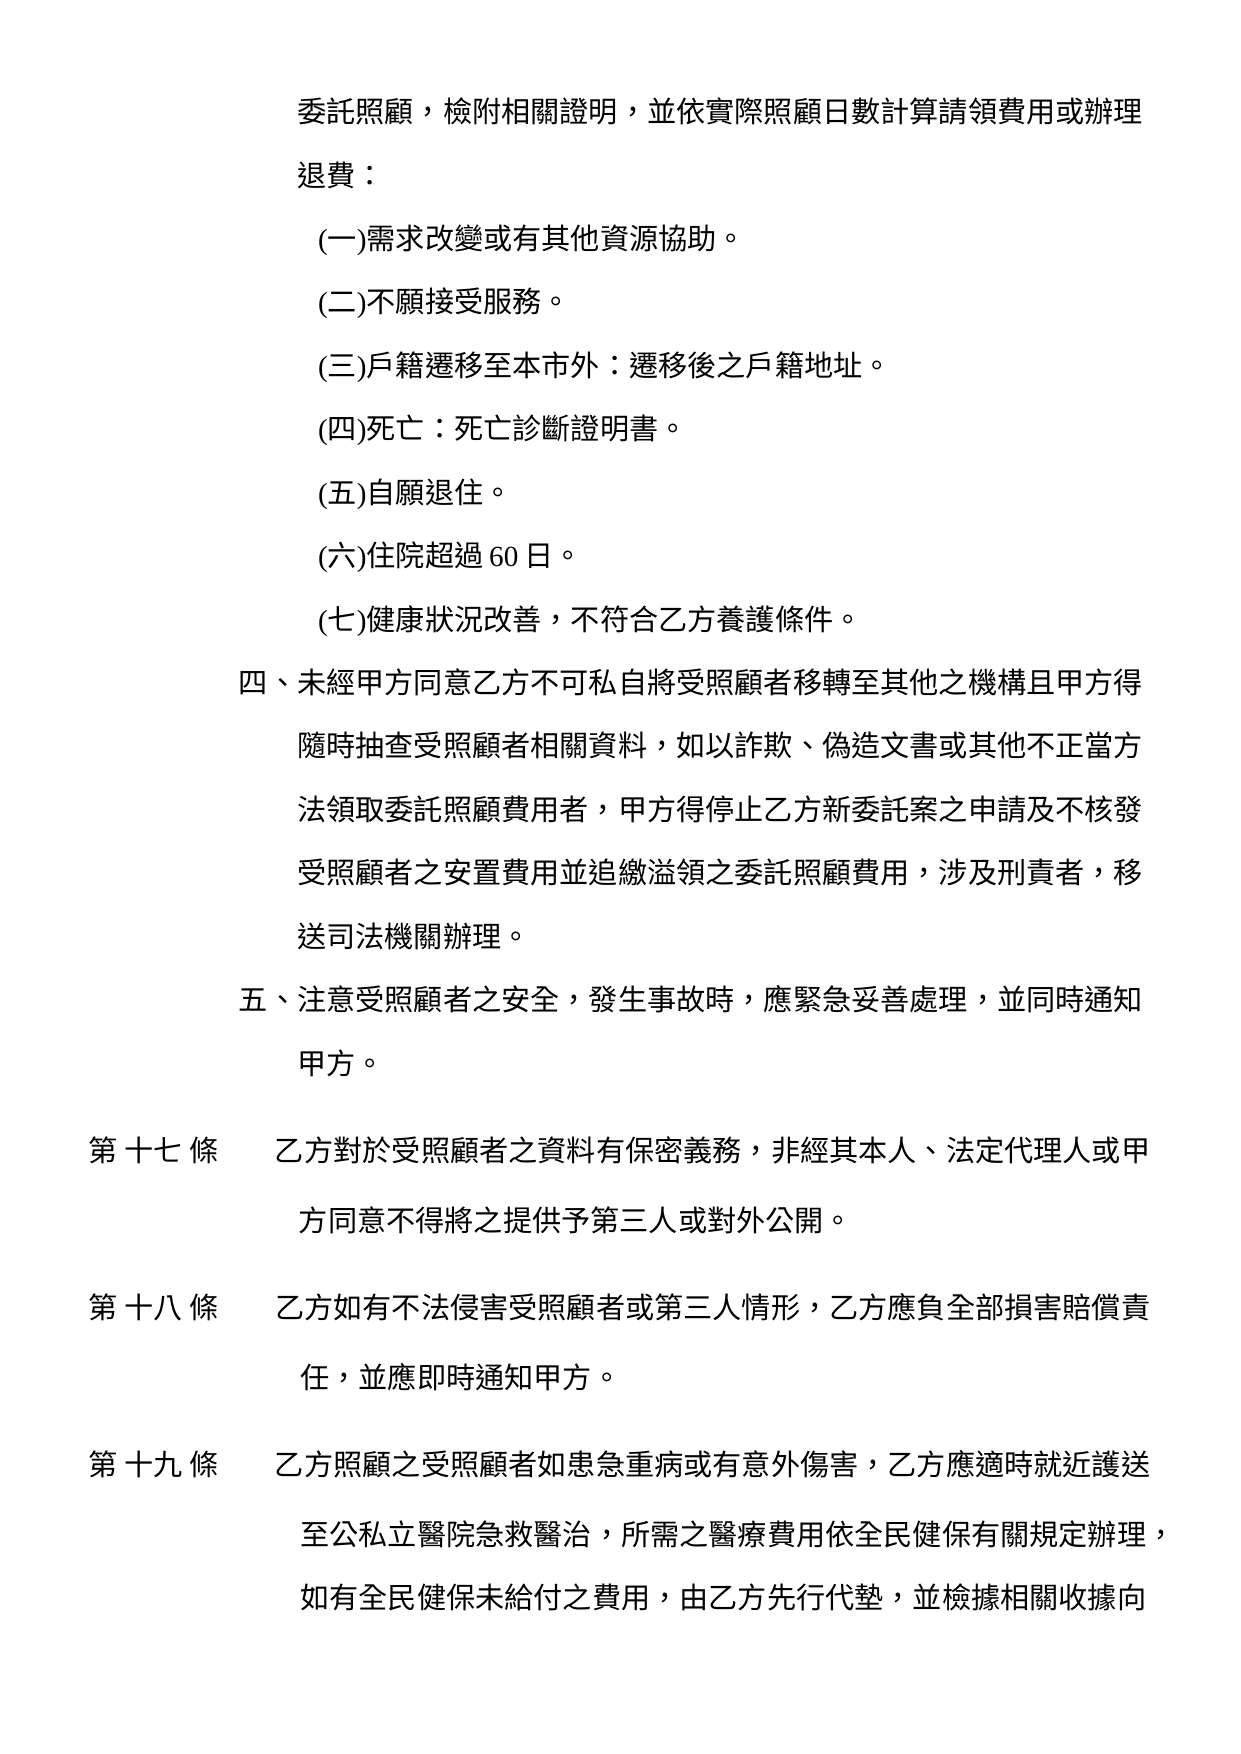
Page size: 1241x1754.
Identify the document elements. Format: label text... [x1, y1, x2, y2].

text 委託照顧，檢附相關證明，並依實際照顧日數計算請領費用或辦理退費： [239, 89, 1152, 194]
text (一)需求改變或有其他資源協助。 [289, 216, 1152, 258]
text (二)不願接受服務。 [289, 279, 1152, 321]
text 四、未經甲方同意乙方不可私自將受照顧者移轉至其他之機構且甲方得隨時抽查受照顧者相關資料，如以詐欺、偽造文書或其他不正當方法領取委託照顧費用者，甲方得停止乙方新委託案之申請及不核發受照顧者之安置費用並追繳溢領之委託照顧費用，涉及刑責者，移送司法機關辦理。 [239, 659, 1152, 956]
text (五)自願退住。 [289, 469, 1152, 512]
text (六)住院超過60日。 [289, 533, 1152, 575]
text 第 十八 條 乙方如有不法侵害受照顧者或第三人情形，乙方應負全部損害賠償責任，並應即時通知甲方。 [89, 1261, 1152, 1396]
text (三)戶籍遷移至本市外：遷移後之戶籍地址。 [289, 342, 1152, 385]
text 第 十九 條 乙方照顧之受照顧者如患急重病或有意外傷害，乙方應適時就近護送至公私立醫院急救醫治，所需之醫療費用依全民健保有關規定辦理，如有全民健保未給付之費用，由乙方先行代墊，並檢據相關收據向甲方辦理支付。 [89, 1418, 1152, 1617]
text (四)死亡：死亡診斷證明書。 [289, 406, 1152, 448]
text 五、注意受照顧者之安全，發生事故時，應緊急妥善處理，並同時通知甲方。 [239, 977, 1152, 1082]
text 第 十七 條 乙方對於受照顧者之資料有保密義務，非經其本人、法定代理人或甲方同意不得將之提供予第三人或對外公開。 [89, 1104, 1152, 1239]
text (七)健康狀況改善，不符合乙方養護條件。 [289, 596, 1152, 638]
